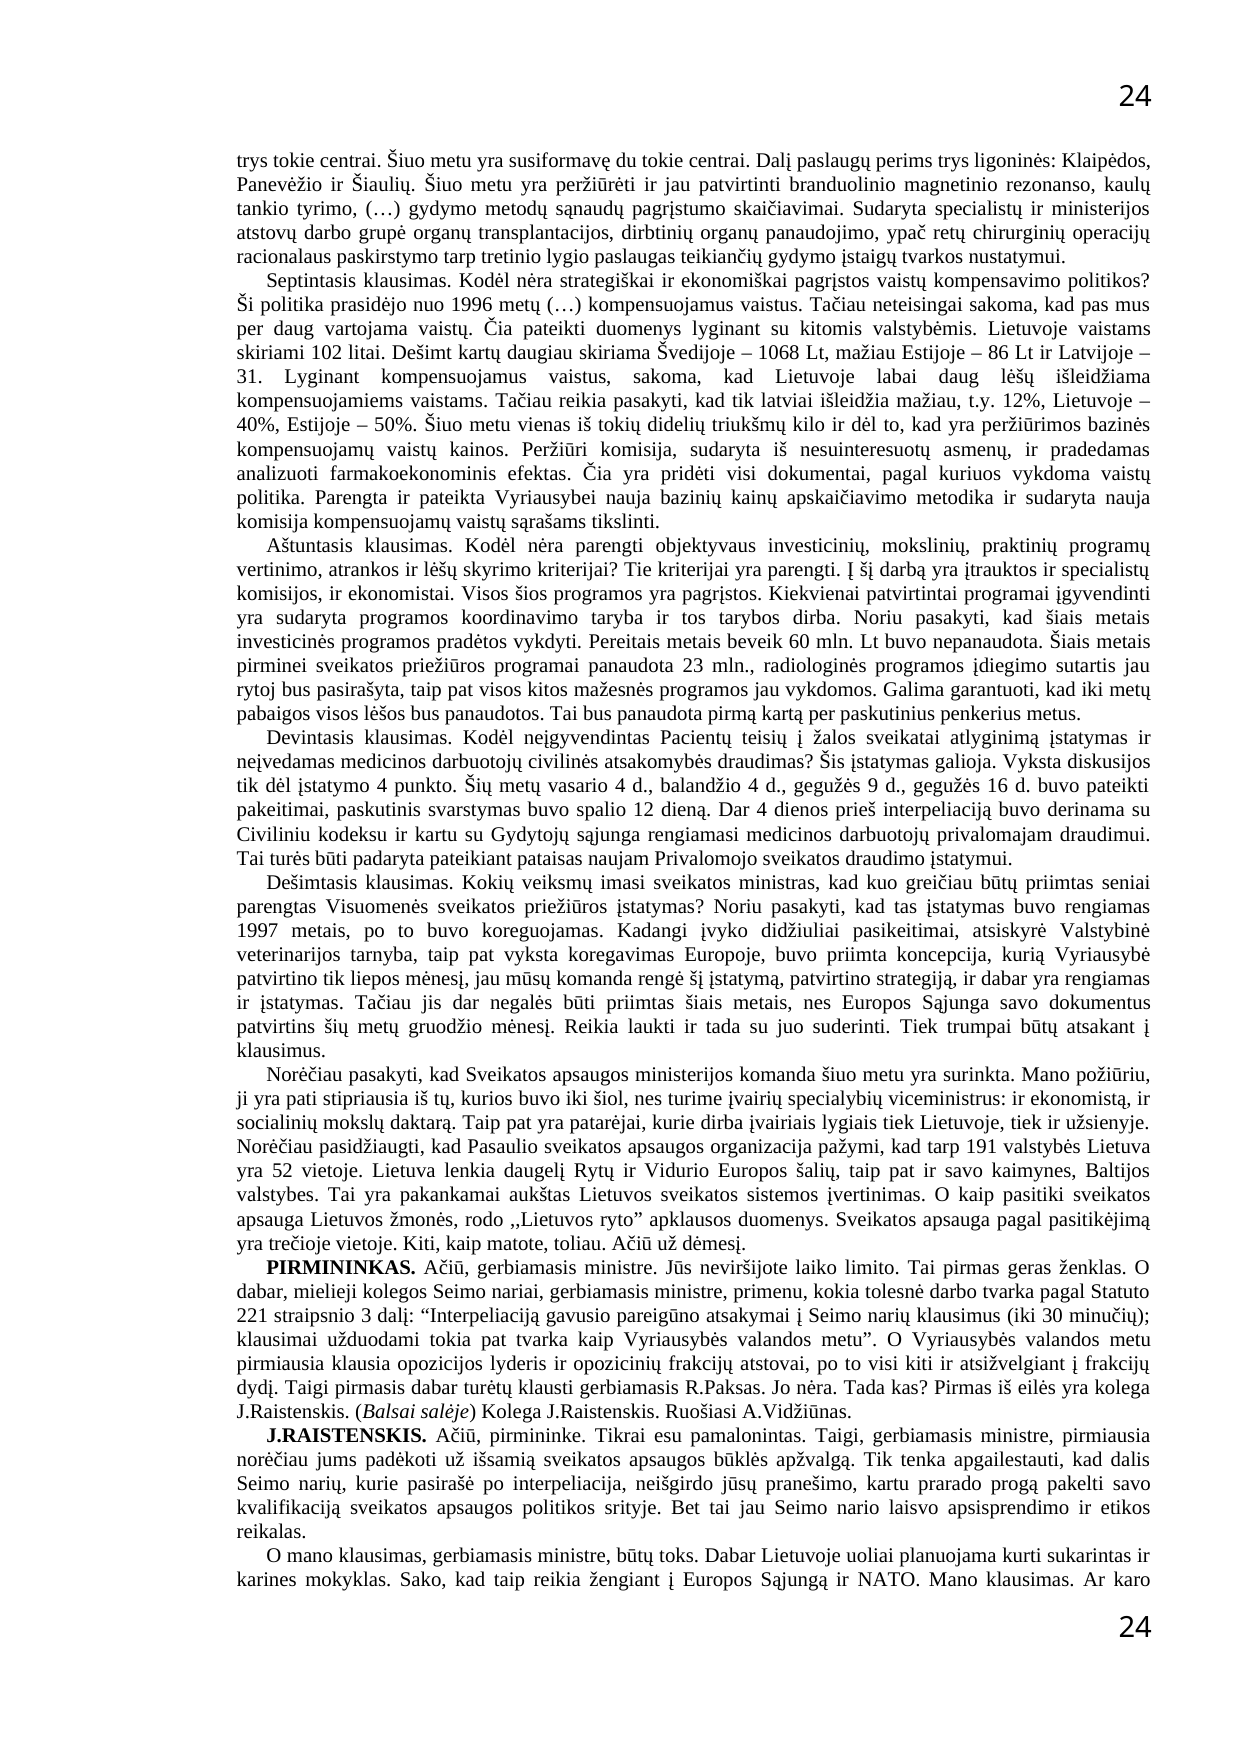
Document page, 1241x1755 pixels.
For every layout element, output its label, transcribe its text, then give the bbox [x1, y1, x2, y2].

text Devintasis klausimas. Kodėl neįgyvendintas Pacientų teisių į žalos sveikatai atlyginimą įstatymas ir neįvedamas medicinos darbuotojų civilinės atsakomybės draudimas? Šis įstatymas galioja. Vyksta diskusijos tik dėl įstatymo 4 punkto. Šių metų vasario 4 d., balandžio 4 d., gegužės 9 d., gegužės 16 d. buvo pateikti pakeitimai, paskutinis svarstymas buvo spalio 12 dieną. Dar 4 dienos prieš interpeliaciją buvo derinama su Civiliniu kodeksu ir kartu su Gydytojų sąjunga rengiamasi medicinos darbuotojų privalomajam draudimui. Tai turės būti padaryta pateikiant pataisas naujam Privalomojo sveikatos draudimo įstatymui. [236, 725, 1152, 869]
text O mano klausimas, gerbiamasis ministre, būtų toks. Dabar Lietuvoje uoliai planuojama kurti sukarintas ir karines mokyklas. Sako, kad taip reikia žengiant į Europos Sąjungą ir NATO. Mano klausimas. Ar karo [236, 1543, 1152, 1591]
text PIRMININKAS. Ačiū, gerbiamasis ministre. Jūs neviršijote laiko limito. Tai pirmas geras ženklas. O dabar, mielieji kolegos Seimo nariai, gerbiamasis ministre, primenu, kokia tolesnė darbo tvarka pagal Statuto 221 straipsnio 3 dalį: “Interpeliaciją gavusio pareigūno atsakymai į Seimo narių klausimus (iki 30 minučių); klausimai užduodami tokia pat tvarka kaip Vyriausybės valandos metu”. O Vyriausybės valandos metu pirmiausia klausia opozicijos lyderis ir opozicinių frakcijų atstovai, po to visi kiti ir atsižvelgiant į frakcijų dydį. Taigi pirmasis dabar turėtų klausti gerbiamasis R.Paksas. Jo nėra. Tada kas? Pirmas iš eilės yra kolega J.Raistenskis. (Balsai salėje) Kolega J.Raistenskis. Ruošiasi A.Vidžiūnas. [236, 1254, 1152, 1423]
text Norėčiau pasakyti, kad Sveikatos apsaugos ministerijos komanda šiuo metu yra surinkta. Mano požiūriu, ji yra pati stipriausia iš tų, kurios buvo iki šiol, nes turime įvairių specialybių viceministrus: ir ekonomistą, ir socialinių mokslų daktarą. Taip pat yra patarėjai, kurie dirba įvairiais lygiais tiek Lietuvoje, tiek ir užsienyje. Norėčiau pasidžiaugti, kad Pasaulio sveikatos apsaugos organizacija pažymi, kad tarp 191 valstybės Lietuva yra 52 vietoje. Lietuva lenkia daugelį Rytų ir Vidurio Europos šalių, taip pat ir savo kaimynes, Baltijos valstybes. Tai yra pakankamai aukštas Lietuvos sveikatos sistemos įvertinimas. O kaip pasitiki sveikatos apsauga Lietuvos žmonės, rodo ,,Lietuvos ryto” apklausos duomenys. Sveikatos apsauga pagal pasitikėjimą yra trečioje vietoje. Kiti, kaip matote, toliau. Ačiū už dėmesį. [236, 1062, 1152, 1254]
text trys tokie centrai. Šiuo metu yra susiformavę du tokie centrai. Dalį paslaugų perims trys ligoninės: Klaipėdos, Panevėžio ir Šiaulių. Šiuo metu yra peržiūrėti ir jau patvirtinti branduolinio magnetinio rezonanso, kaulų tankio tyrimo, (…) gydymo metodų sąnaudų pagrįstumo skaičiavimai. Sudaryta specialistų ir ministerijos atstovų darbo grupė organų transplantacijos, dirbtinių organų panaudojimo, ypač retų chirurginių operacijų racionalaus paskirstymo tarp tretinio lygio paslaugas teikiančių gydymo įstaigų tvarkos nustatymui. [236, 148, 1152, 268]
text Aštuntasis klausimas. Kodėl nėra parengti objektyvaus investicinių, mokslinių, praktinių programų vertinimo, atrankos ir lėšų skyrimo kriterijai? Tie kriterijai yra parengti. Į šį darbą yra įtrauktos ir specialistų komisijos, ir ekonomistai. Visos šios programos yra pagrįstos. Kiekvienai patvirtintai programai įgyvendinti yra sudaryta programos koordinavimo taryba ir tos tarybos dirba. Noriu pasakyti, kad šiais metais investicinės programos pradėtos vykdyti. Pereitais metais beveik 60 mln. Lt buvo nepanaudota. Šiais metais pirminei sveikatos priežiūros programai panaudota 23 mln., radiologinės programos įdiegimo sutartis jau rytoj bus pasirašyta, taip pat visos kitos mažesnės programos jau vykdomos. Galima garantuoti, kad iki metų pabaigos visos lėšos bus panaudotos. Tai bus panaudota pirmą kartą per paskutinius penkerius metus. [236, 533, 1152, 725]
text J.RAISTENSKIS. Ačiū, pirmininke. Tikrai esu pamalonintas. Taigi, gerbiamasis ministre, pirmiausia norėčiau jums padėkoti už išsamią sveikatos apsaugos būklės apžvalgą. Tik tenka apgailestauti, kad dalis Seimo narių, kurie pasirašė po interpeliacija, neišgirdo jūsų pranešimo, kartu prarado progą pakelti savo kvalifikaciją sveikatos apsaugos politikos srityje. Bet tai jau Seimo nario laisvo apsisprendimo ir etikos reikalas. [236, 1423, 1152, 1543]
text Dešimtasis klausimas. Kokių veiksmų imasi sveikatos ministras, kad kuo greičiau būtų priimtas seniai parengtas Visuomenės sveikatos priežiūros įstatymas? Noriu pasakyti, kad tas įstatymas buvo rengiamas 1997 metais, po to buvo koreguojamas. Kadangi įvyko didžiuliai pasikeitimai, atsiskyrė Valstybinė veterinarijos tarnyba, taip pat vyksta koregavimas Europoje, buvo priimta koncepcija, kurią Vyriausybė patvirtino tik liepos mėnesį, jau mūsų komanda rengė šį įstatymą, patvirtino strategiją, ir dabar yra rengiamas ir įstatymas. Tačiau jis dar negalės būti priimtas šiais metais, nes Europos Sąjunga savo dokumentus patvirtins šių metų gruodžio mėnesį. Reikia laukti ir tada su juo suderinti. Tiek trumpai būtų atsakant į klausimus. [236, 869, 1152, 1062]
text Septintasis klausimas. Kodėl nėra strategiškai ir ekonomiškai pagrįstos vaistų kompensavimo politikos? Ši politika prasidėjo nuo 1996 metų (…) kompensuojamus vaistus. Tačiau neteisingai sakoma, kad pas mus per daug vartojama vaistų. Čia pateikti duomenys lyginant su kitomis valstybėmis. Lietuvoje vaistams skiriami 102 litai. Dešimt kartų daugiau skiriama Švedijoje – 1068 Lt, mažiau Estijoje – 86 Lt ir Latvijoje – 31. Lyginant kompensuojamus vaistus, sakoma, kad Lietuvoje labai daug lėšų išleidžiama kompensuojamiems vaistams. Tačiau reikia pasakyti, kad tik latviai išleidžia mažiau, t.y. 12%, Lietuvoje – 40%, Estijoje – 50%. Šiuo metu vienas iš tokių didelių triukšmų kilo ir dėl to, kad yra peržiūrimos bazinės kompensuojamų vaistų kainos. Peržiūri komisija, sudaryta iš nesuinteresuotų asmenų, ir pradedamas analizuoti farmakoekonominis efektas. Čia yra pridėti visi dokumentai, pagal kuriuos vykdoma vaistų politika. Parengta ir pateikta Vyriausybei nauja bazinių kainų apskaičiavimo metodika ir sudaryta nauja komisija kompensuojamų vaistų sąrašams tikslinti. [236, 268, 1152, 533]
